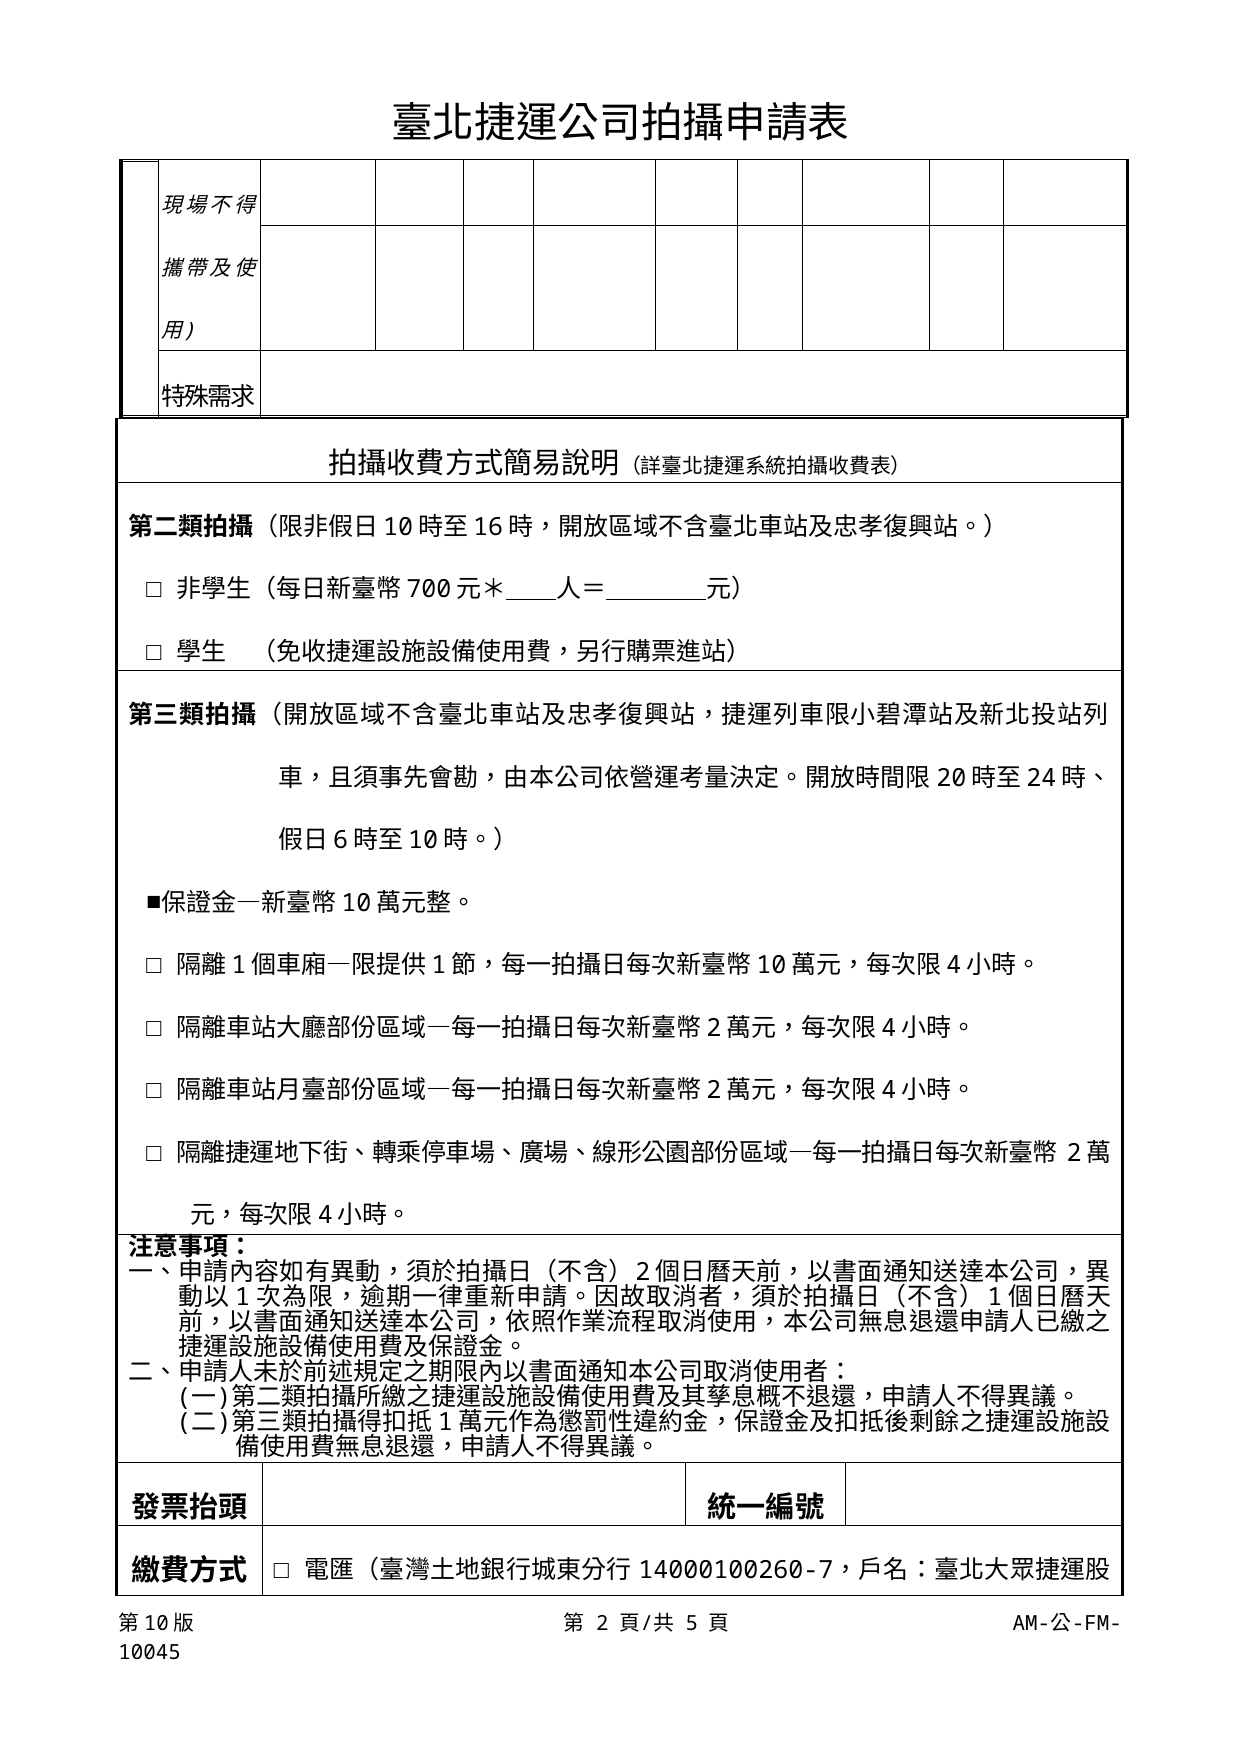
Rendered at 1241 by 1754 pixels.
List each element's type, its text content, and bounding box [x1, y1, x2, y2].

table_cell [1004, 226, 1126, 349]
table_cell [846, 1463, 1121, 1525]
table_cell 現場不得攜帶及使用) [159, 160, 260, 349]
table_cell 統一編號 [686, 1463, 845, 1525]
table_cell [263, 1463, 685, 1525]
table_cell [534, 226, 655, 349]
table_cell [376, 160, 463, 224]
table_cell [123, 162, 158, 415]
table_cell 繳費方式 [118, 1526, 262, 1595]
table_cell [261, 160, 375, 224]
table_cell □ 電匯（臺灣土地銀行城東分行14000100260-7，戶名：臺北大眾捷運股 [263, 1526, 1121, 1595]
table_cell [261, 226, 375, 349]
table_cell [738, 226, 802, 349]
table_cell [656, 226, 737, 349]
table_cell [376, 226, 463, 349]
table_cell [464, 226, 533, 349]
table_cell 發票抬頭 [118, 1463, 262, 1525]
table_cell [534, 160, 655, 224]
table_cell [930, 226, 1003, 349]
table_cell [464, 160, 533, 224]
table_cell [803, 226, 929, 349]
table_cell 注意事項： 一、申請內容如有異動，須於拍攝日（不含）2個日曆天前，以書面通知送達本公司，異動以1次為限，逾期一律重新申請。因故取消者，須於拍攝日（不含）1個日曆天前，以書面通知送達本公司，依照作業流程取消使用，本公司無息退還申請人已繳之捷運設施設備使用費及保證金。 二、申請人未於前述規定之期限內以書面通知本公司取消使用者： (一)第二類拍攝所繳之捷運設施設備使用費及其孳息概不退還，申請人不得異議。 (二)第三類拍攝得扣抵1萬元作為懲罰性違約金，保證金及扣抵後剩餘之捷運設施設備使用費無息退還，申請人不得異議。 [118, 1235, 1121, 1462]
table_header 拍攝收費方式簡易說明（詳臺北捷運系統拍攝收費表） [118, 419, 1121, 482]
table_cell [656, 160, 737, 224]
table_cell 第二類拍攝（限非假日10時至16時，開放區域不含臺北車站及忠孝復興站。） □ 非學生（每日新臺幣700元＊＿＿人＝＿＿＿＿元） □ 學生 （免收捷運設施設備使用費，另行購票進站） [118, 483, 1121, 670]
table_cell [1004, 160, 1126, 224]
table_cell 第三類拍攝（開放區域不含臺北車站及忠孝復興站，捷運列車限小碧潭站及新北投站列車，且須事先會勘，由本公司依營運考量決定。開放時間限20時至24時、假日6時至10時。） ■保證金—新臺幣10萬元整。 □ 隔離1個車廂—限提供1節，每一拍攝日每次新臺幣10萬元，每次限4小時。 □ 隔離車站大廳部份區域—每一拍攝日每次新臺幣2萬元，每次限4小時。 □ 隔離車站月臺部份區域—每一拍攝日每次新臺幣2萬元，每次限4小時。 □ 隔離捷運地下街、轉乘停車場、廣場、線形公園部份區域—每一拍攝日每次新臺幣2萬元，每次限4小時。 [118, 671, 1121, 1234]
table_cell [803, 160, 929, 224]
table_cell [738, 160, 802, 224]
table_cell [930, 160, 1003, 224]
table_cell 特殊需求 [159, 351, 260, 415]
table_cell [261, 351, 1126, 415]
